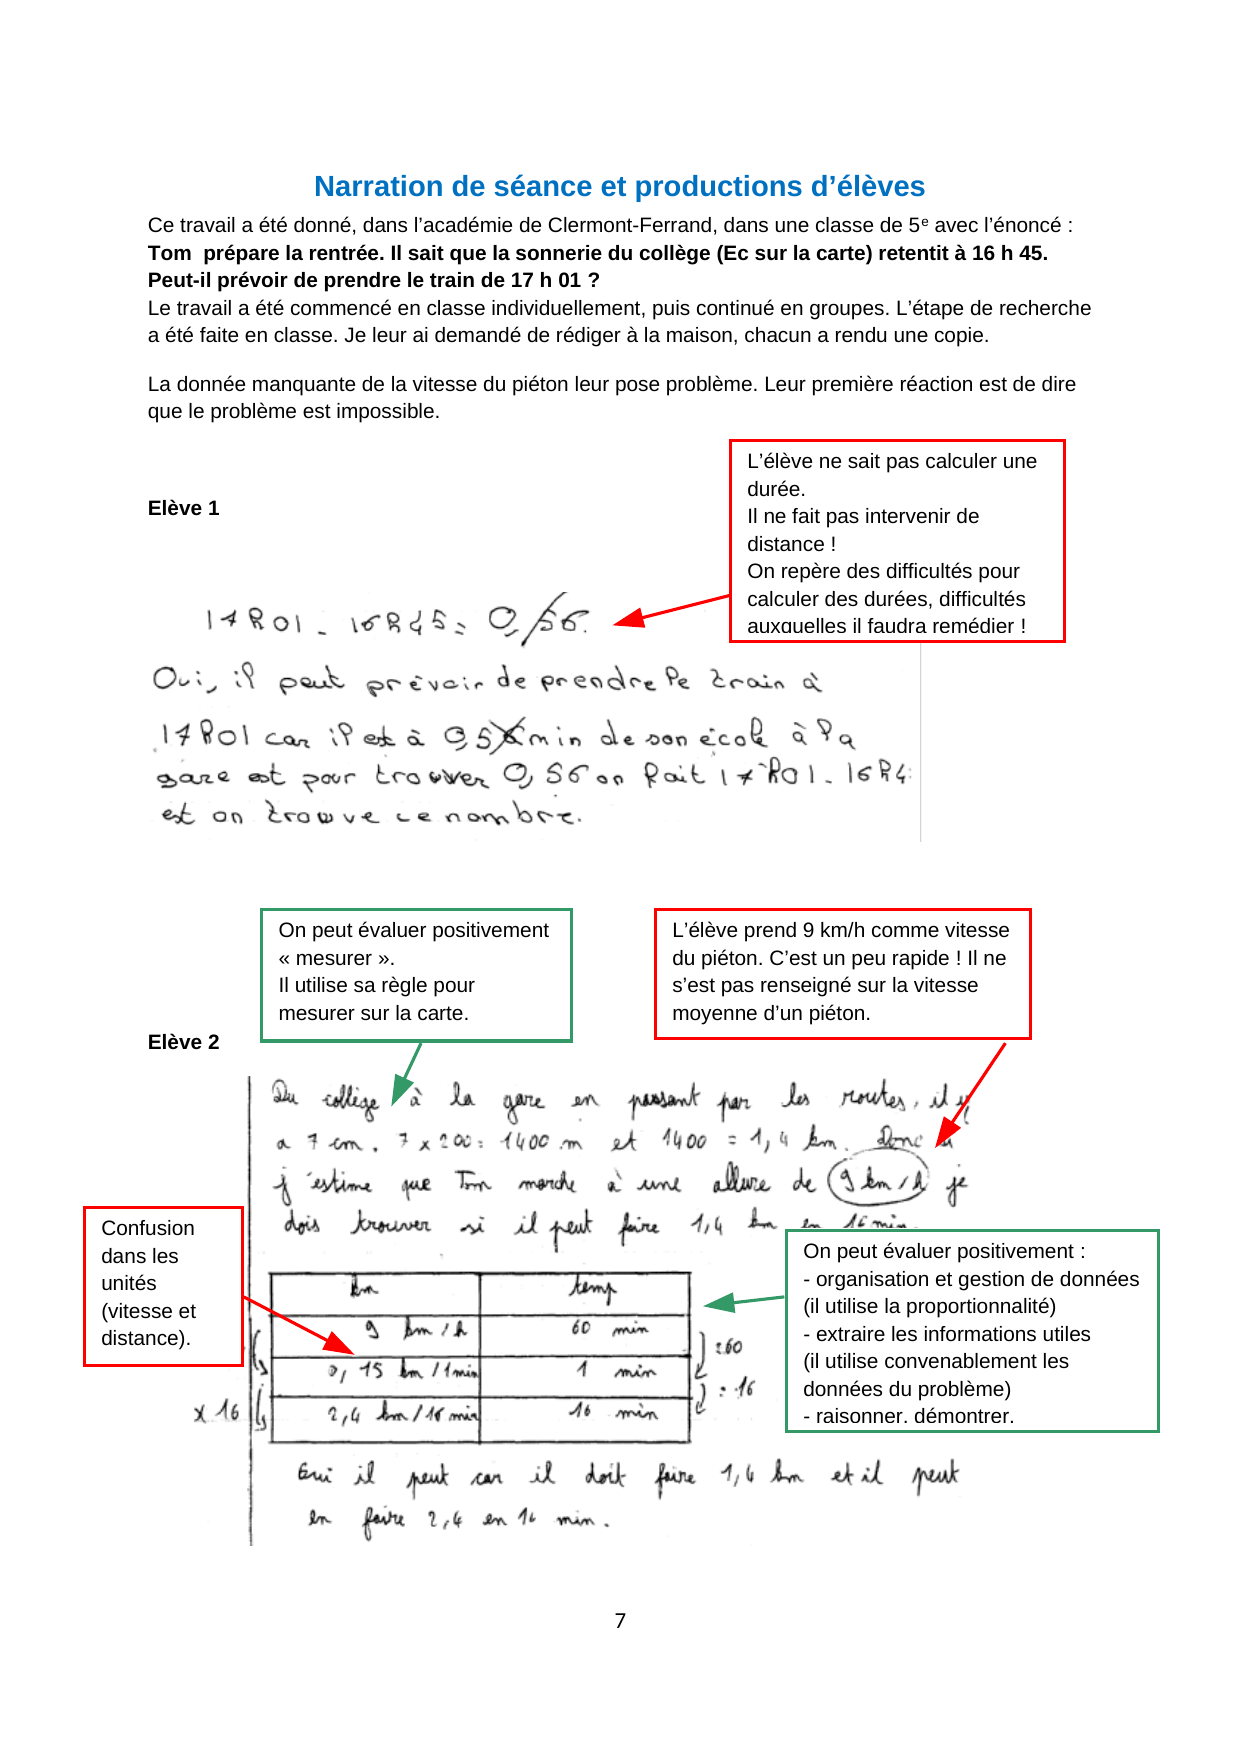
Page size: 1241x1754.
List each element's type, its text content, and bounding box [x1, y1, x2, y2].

text Il utilise sa règle pour mesurer sur la carte. [278, 973, 555, 1024]
text Confusion dans les unités (vitesse et distance). [101, 1216, 226, 1350]
text - organisation et gestion de données (il utilise la proportionnalité) [803, 1267, 1142, 1318]
text Ce travail a été donné, dans l’académie de Clermont-Ferrand, dans une classe de 5e avec l’énoncé : Tom prépare la rentrée. Il sait que la sonnerie du collège (Ec sur la carte) retentit à 16 h 45. Peut-il prévoir de prendre le train de 17 h 01 ? Le travail a été commencé en classe individuellement, puis continué en groupes. L’étape de recherche a été faite en classe. Je leur ai demandé de rédiger à la maison, chacun a rendu une copie. [148, 213, 1093, 347]
text On repère des difficultés pour calculer des durées, difficultés auxquelles il faudra remédier ! [747, 559, 1048, 632]
text [419, 1029, 1093, 1053]
text - raisonner, démontrer. [803, 1404, 1142, 1422]
text L’élève prend 9 km/h comme vitesse du piéton. C’est un peu rapide ! Il ne s’est pas renseigné sur la vitesse moyenne d’un piéton. [672, 918, 1014, 1024]
text On peut évaluer positivement : [803, 1239, 1142, 1263]
text On peut évaluer positivement « mesurer ». [278, 918, 555, 969]
text L’élève ne sait pas calculer une durée. [747, 449, 1048, 501]
text - extraire les informations utiles (il utilise convenablement les données du problème) [803, 1322, 1142, 1401]
text Elève 1 [148, 496, 729, 520]
text [1066, 496, 1093, 520]
text Elève 2 [148, 1029, 418, 1053]
text La donnée manquante de la vitesse du piéton leur pose problème. Leur première réaction est de dire que le problème est impossible. [148, 372, 1093, 423]
text [732, 442, 1063, 640]
subtitle Narration de séance et productions d’élèves [148, 168, 1093, 202]
text Il ne fait pas intervenir de distance ! [747, 504, 1048, 556]
